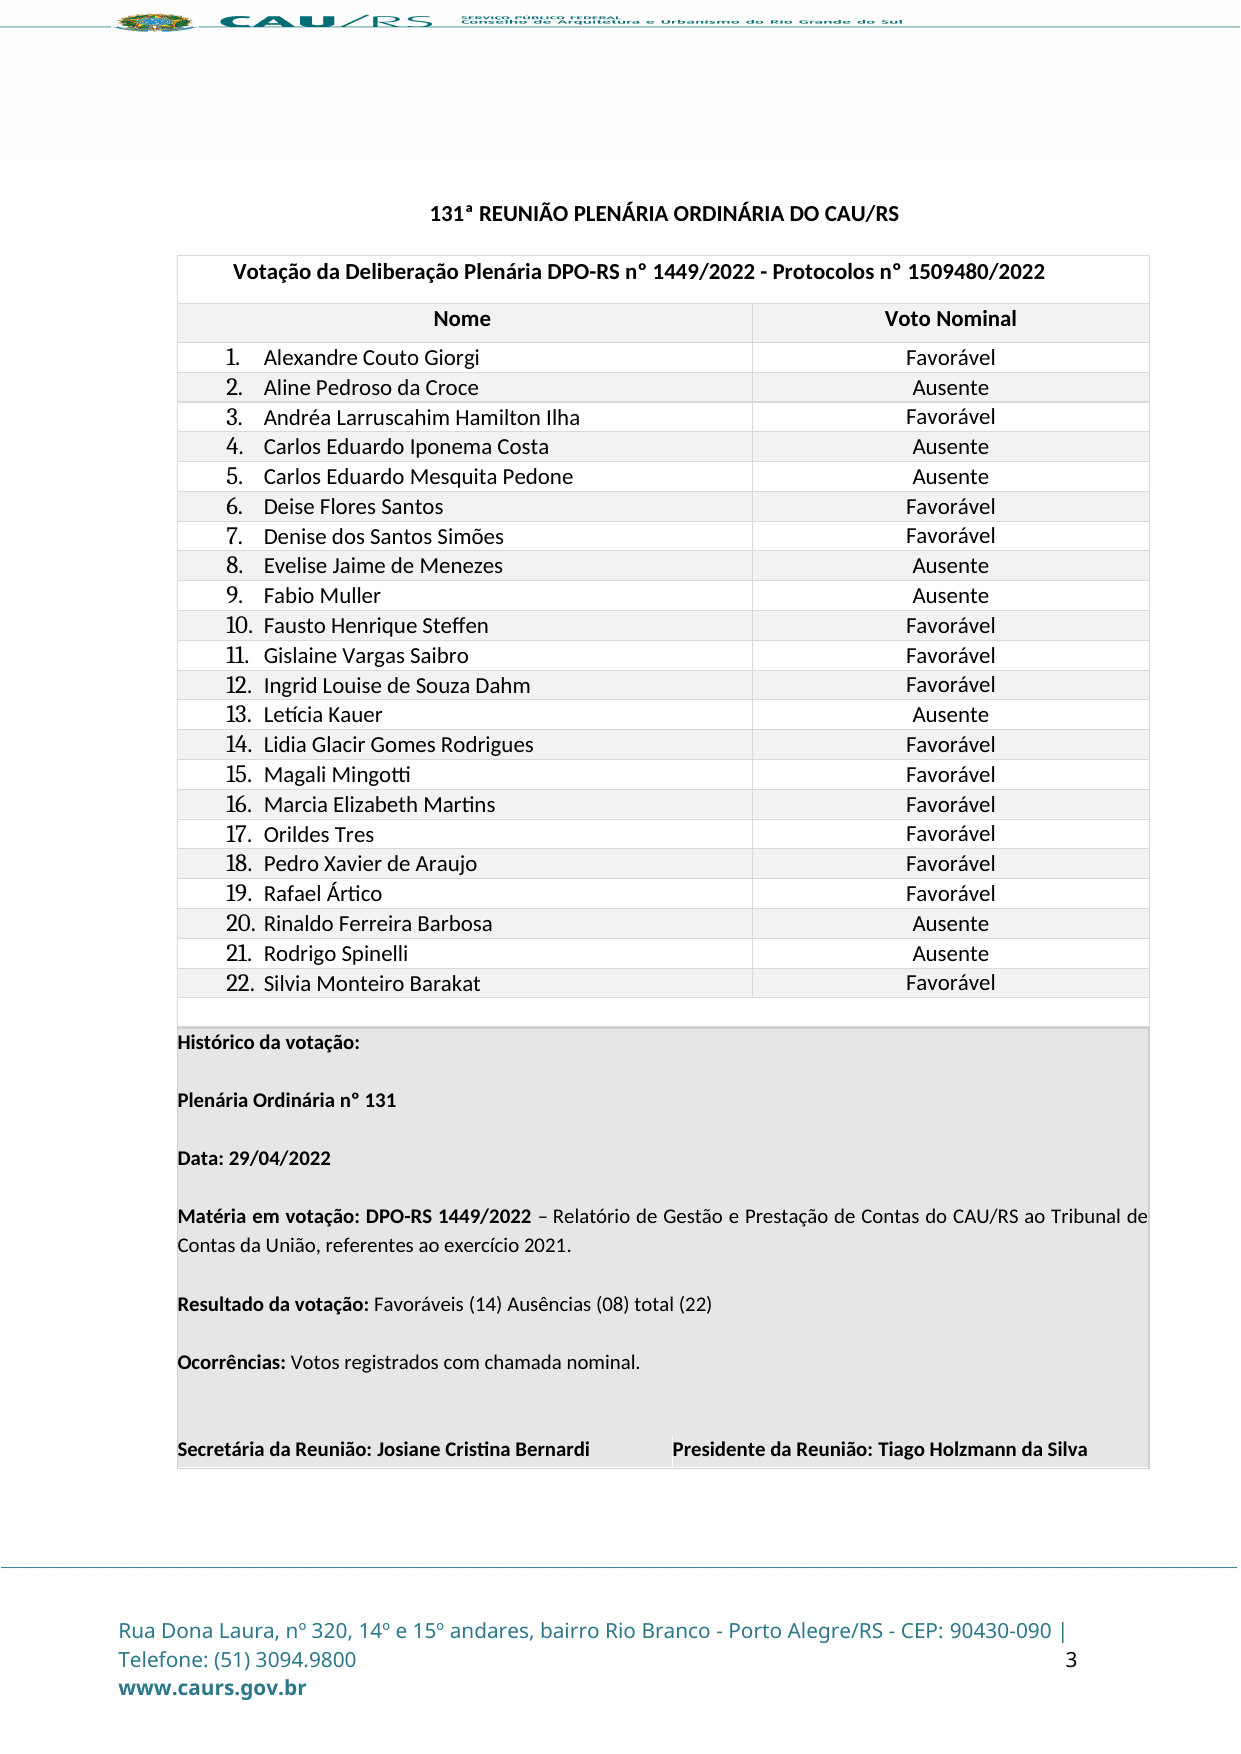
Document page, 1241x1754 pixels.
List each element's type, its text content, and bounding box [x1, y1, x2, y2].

table_cell Favorável [753, 969, 1149, 997]
table_cell Andréa Larruscahim Hamilton Ilha [178, 403, 752, 431]
table_cell Favorável [753, 849, 1149, 878]
table_cell Favorável [753, 760, 1149, 789]
table_cell Favorável [753, 730, 1149, 759]
table_cell Favorável [753, 820, 1149, 848]
table_cell Carlos Eduardo Iponema Costa [178, 432, 752, 461]
table_cell Plenária Ordinária nº 131 [178, 1087, 1148, 1145]
table_header Votação da Deliberação Plenária DPO-RS nº 1449/2022 - Protocolos nº 1509480/2022 [178, 256, 1149, 303]
table_cell Magali Mingotti [178, 760, 752, 789]
table_cell Favorável [753, 790, 1149, 818]
table_cell Rodrigo Spinelli [178, 939, 752, 967]
table_cell Ausente [753, 432, 1149, 461]
table_cell Favorável [753, 343, 1149, 372]
table_cell Letícia Kauer [178, 700, 752, 729]
table_cell Gislaine Vargas Saibro [178, 641, 752, 669]
table_cell Deise Flores Santos [178, 492, 752, 521]
table_cell Orildes Tres [178, 820, 752, 848]
table_cell Data: 29/04/2022 Matéria em votação: DPO-RS 1449/2022 – Relatório de Gestão e Prestação de Contas do CAU/RS ao Tribunal de Contas da União, referentes ao exercício 2021. [178, 1145, 1148, 1291]
table_cell Fausto Henrique Steffen [178, 611, 752, 640]
table_cell Fabio Muller [178, 581, 752, 610]
table_cell Favorável [753, 403, 1149, 431]
table_cell Marcia Elizabeth Martins [178, 790, 752, 818]
table_cell Favorável [753, 671, 1149, 699]
table_cell Favorável [753, 611, 1149, 640]
table_cell Favorável [753, 492, 1149, 521]
table_cell Favorável [753, 641, 1149, 669]
table_cell Evelise Jaime de Menezes [178, 551, 752, 580]
table_cell Lidia Glacir Gomes Rodrigues [178, 730, 752, 759]
table_cell Denise dos Santos Simões [178, 522, 752, 550]
table_cell [178, 998, 1149, 1026]
table_cell Favorável [753, 879, 1149, 908]
table_cell Silvia Monteiro Barakat [178, 969, 752, 997]
table_cell Ausente [753, 373, 1149, 401]
table_cell Ausente [753, 581, 1149, 610]
table_cell Voto Nominal [753, 304, 1149, 342]
table_cell Rafael Ártico [178, 879, 752, 908]
text 131ª REUNIÃO PLENÁRIA ORDINÁRIA DO CAU/RS [177, 199, 1152, 227]
table_cell Ocorrências: Votos registrados com chamada nominal. [178, 1349, 1148, 1436]
table_cell Carlos Eduardo Mesquita Pedone [178, 462, 752, 491]
table_cell Ausente [753, 551, 1149, 580]
table_cell Aline Pedroso da Croce [178, 373, 752, 401]
table_cell Ausente [753, 909, 1149, 938]
table_cell Ingrid Louise de Souza Dahm [178, 671, 752, 699]
table_cell Resultado da votação: Favoráveis (14) Ausências (08) total (22) [178, 1291, 1148, 1349]
table_cell Ausente [753, 939, 1149, 967]
table_cell Pedro Xavier de Araujo [178, 849, 752, 878]
table_cell Favorável [753, 522, 1149, 550]
table_cell Ausente [753, 700, 1149, 729]
table_cell Rinaldo Ferreira Barbosa [178, 909, 752, 938]
table_cell Ausente [753, 462, 1149, 491]
table_cell Presidente da Reunião: Tiago Holzmann da Silva [673, 1436, 1148, 1467]
table_header Histórico da votação: [178, 1029, 1148, 1087]
table_cell Secretária da Reunião: Josiane Cristina Bernardi [178, 1436, 672, 1467]
table_cell Alexandre Couto Giorgi [178, 343, 752, 372]
table_cell Nome [178, 304, 752, 342]
